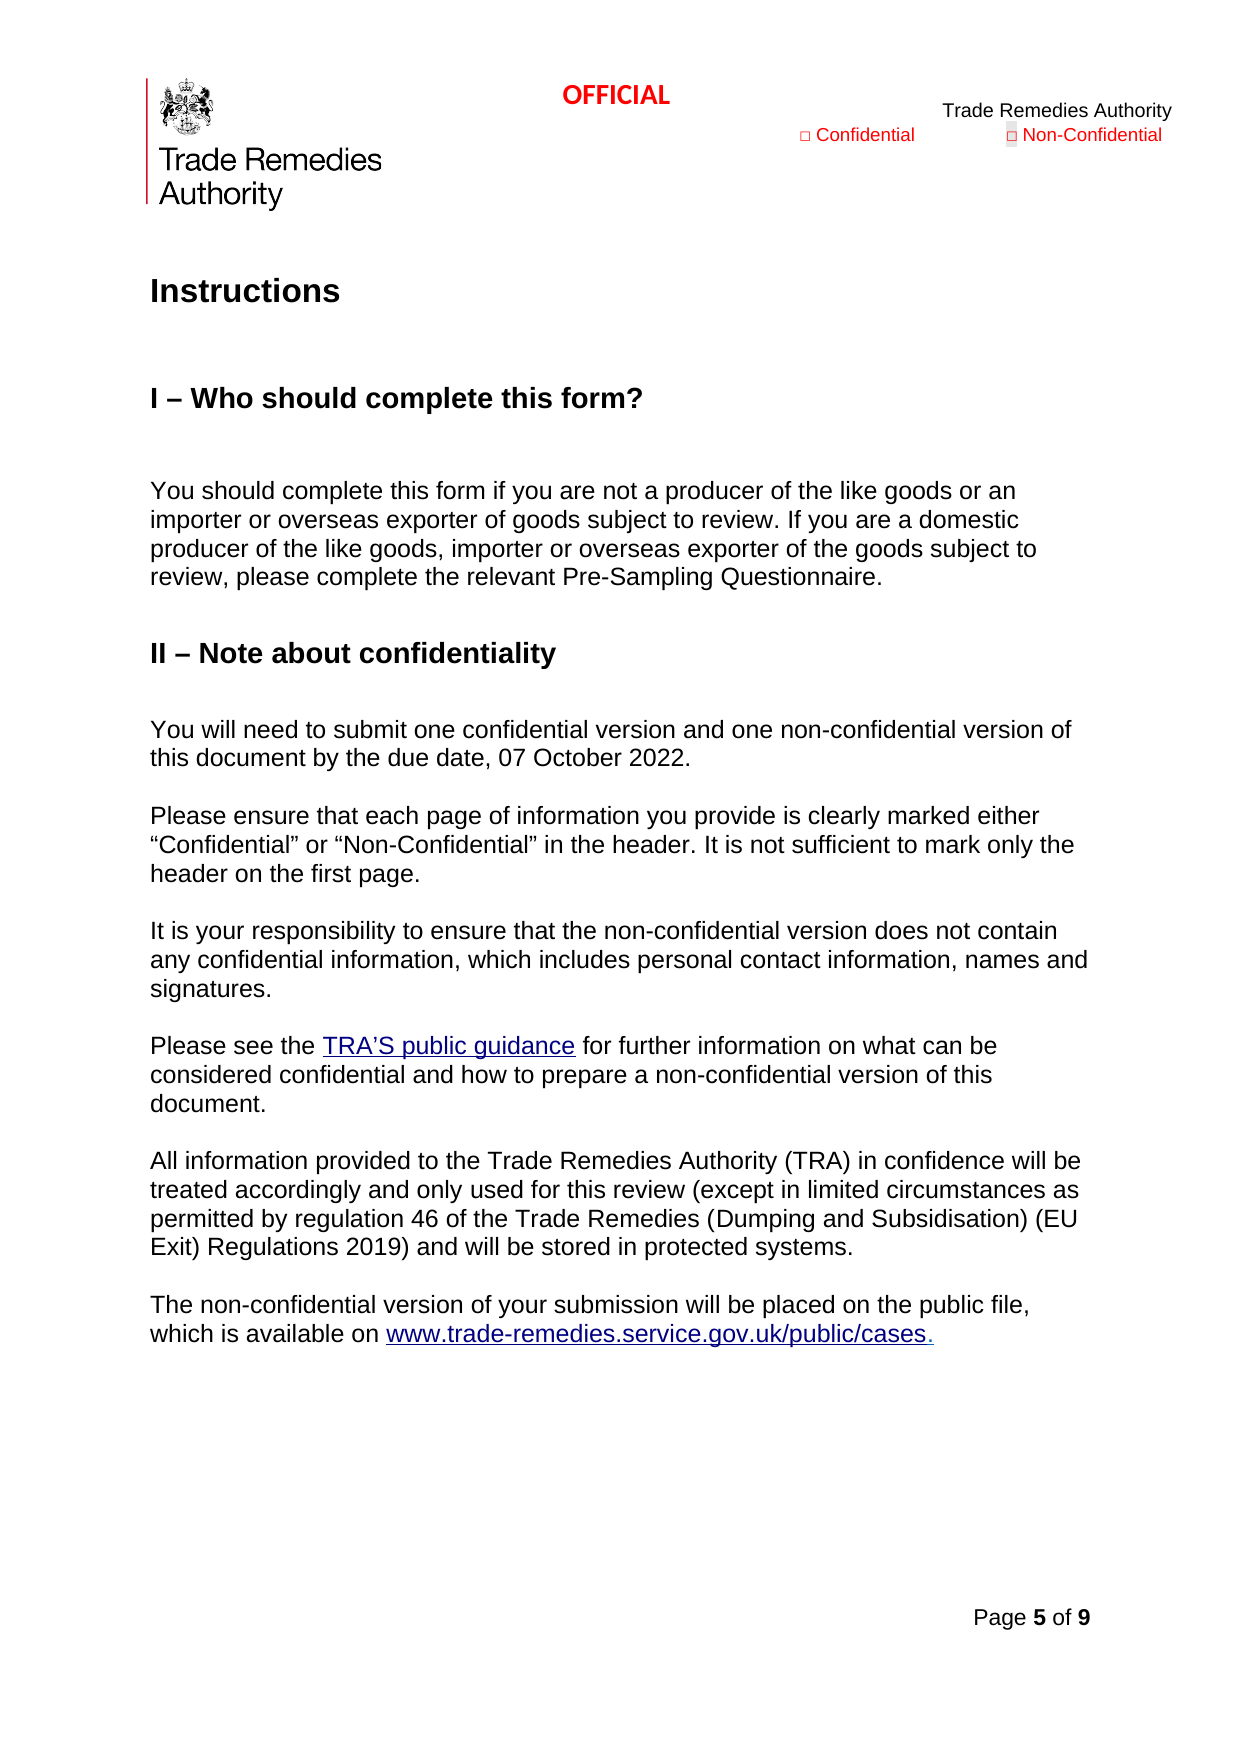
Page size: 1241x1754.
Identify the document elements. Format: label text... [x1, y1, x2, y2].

text It is your responsibility to ensure that the non-confidential version does not contain any confidential information, which includes personal contact information, names and signatures. [150, 916, 1090, 1002]
subtitle II – Note about confidentiality [150, 636, 1090, 669]
text Please see the TRA’S public guidance for further information on what can be considered confidential and how to prepare a non-confidential version of this document. [150, 1031, 1090, 1117]
text The non-confidential version of your submission will be placed on the public file, which is available on www.trade-remedies.service.gov.uk/public/cases. [150, 1290, 1090, 1347]
text All information provided to the Trade Remedies Authority (TRA) in confidence will be treated accordingly and only used for this review (except in limited circumstances as permitted by regulation 46 of the Trade Remedies (Dumping and Subsidisation) (EU Exit) Regulations 2019) and will be stored in protected systems. [150, 1146, 1090, 1261]
subtitle Instructions [150, 271, 1090, 309]
text You will need to submit one confidential version and one non-confidential version of this document by the due date, 07 October 2022. [150, 715, 1090, 772]
subtitle I – Who should complete this form? [150, 381, 1090, 415]
text Please ensure that each page of information you provide is clearly marked either “Confidential” or “Non-Confidential” in the header. It is not sufficient to mark only the header on the first page. [150, 801, 1090, 887]
text You should complete this form if you are not a producer of the like goods or an importer or overseas exporter of goods subject to review. If you are a domestic producer of the like goods, importer or overseas exporter of the goods subject to review, please complete the relevant Pre-Sampling Questionnaire. [150, 476, 1090, 591]
